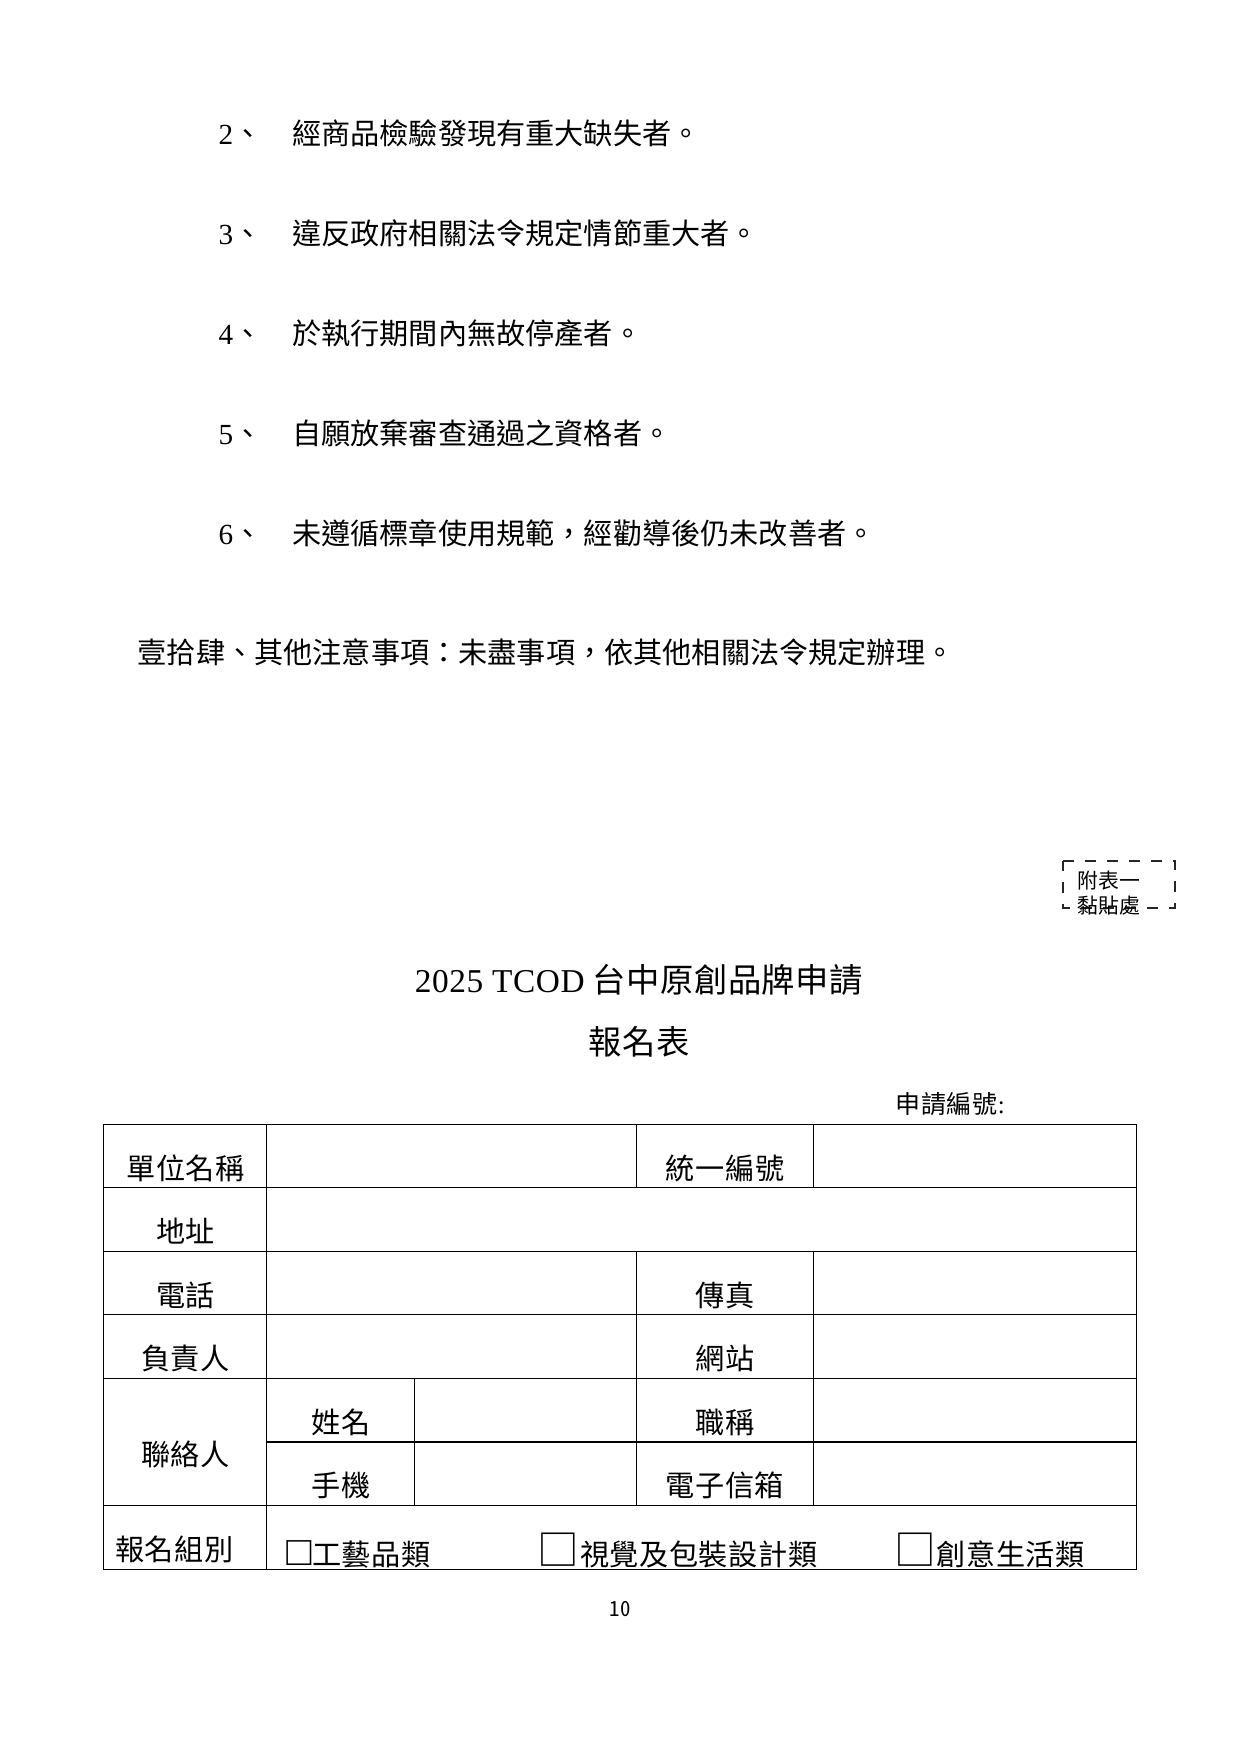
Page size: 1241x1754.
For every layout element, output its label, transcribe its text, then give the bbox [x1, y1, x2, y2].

table_cell [814, 1379, 1136, 1441]
table_cell [415, 1379, 636, 1441]
list 未遵循標章使用規範，經勸導後仍未改善者。 [218, 490, 1053, 553]
text 報名表 [187, 999, 1053, 1061]
table_header [267, 1125, 636, 1187]
table_cell 地址 [104, 1188, 266, 1251]
table_cell 電子信箱 [637, 1443, 813, 1505]
table_cell [814, 1252, 1136, 1314]
text 申請編號: [187, 1061, 1053, 1124]
table_cell 姓名 [267, 1379, 414, 1441]
table_cell [267, 1188, 1136, 1251]
list 自願放棄審查通過之資格者。 [218, 390, 1053, 453]
table_header [814, 1125, 1136, 1187]
table_cell [415, 1443, 636, 1505]
list 違反政府相關法令規定情節重大者。 [218, 190, 1053, 253]
table_cell 負責人 [104, 1315, 266, 1378]
table_cell 職稱 [637, 1379, 813, 1441]
table_cell 網站 [637, 1315, 813, 1378]
table_header 統一編號 [637, 1125, 813, 1187]
list 其他注意事項：未盡事項，依其他相關法令規定辦理。 [137, 609, 1053, 672]
table_cell 聯絡人 [104, 1379, 266, 1505]
table_cell 傳真 [637, 1252, 813, 1314]
table_cell [814, 1443, 1136, 1505]
text 2025 TCOD台中原創品牌申請 [187, 936, 1053, 999]
table_cell [267, 1252, 636, 1314]
table_cell [814, 1315, 1136, 1378]
table_cell 手機 [267, 1443, 414, 1505]
table_cell 報名組別 [104, 1506, 266, 1568]
table_header 單位名稱 [104, 1125, 266, 1187]
table_cell □工藝品類 □視覺及包裝設計類 □創意生活類 [267, 1506, 1136, 1568]
table_cell [267, 1315, 636, 1378]
list 於執行期間內無故停產者。 [218, 290, 1053, 353]
table_cell 電話 [104, 1252, 266, 1314]
list 經商品檢驗發現有重大缺失者。 [218, 90, 1053, 153]
